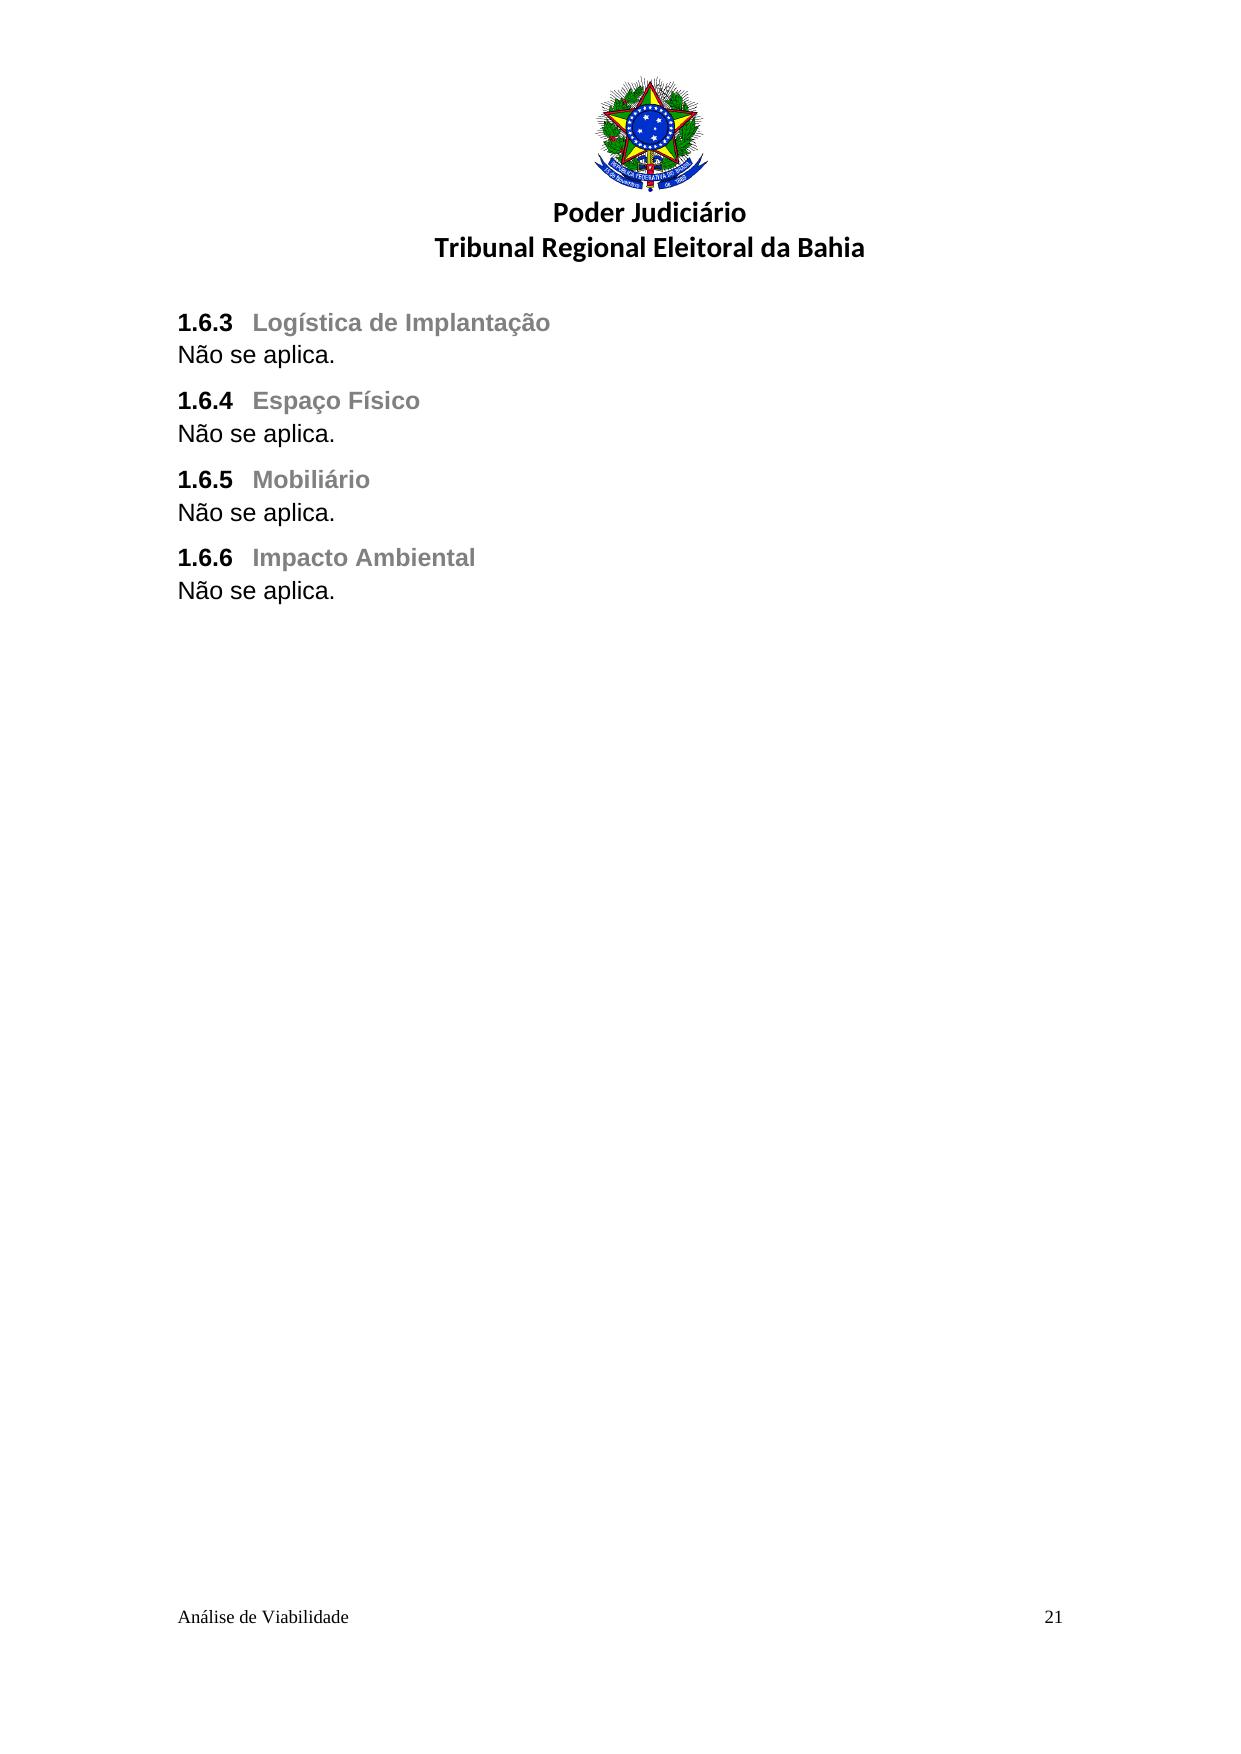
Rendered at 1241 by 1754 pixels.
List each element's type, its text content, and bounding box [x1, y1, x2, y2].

list Impacto Ambiental [177, 543, 1122, 572]
text Não se aplica. [177, 341, 1122, 369]
text Não se aplica. [177, 576, 1122, 605]
list Mobiliário [177, 464, 1122, 493]
list Logística de Implantação [177, 307, 1122, 336]
text Não se aplica. [177, 498, 1122, 526]
text Não se aplica. [177, 419, 1122, 448]
list Espaço Físico [177, 386, 1122, 415]
